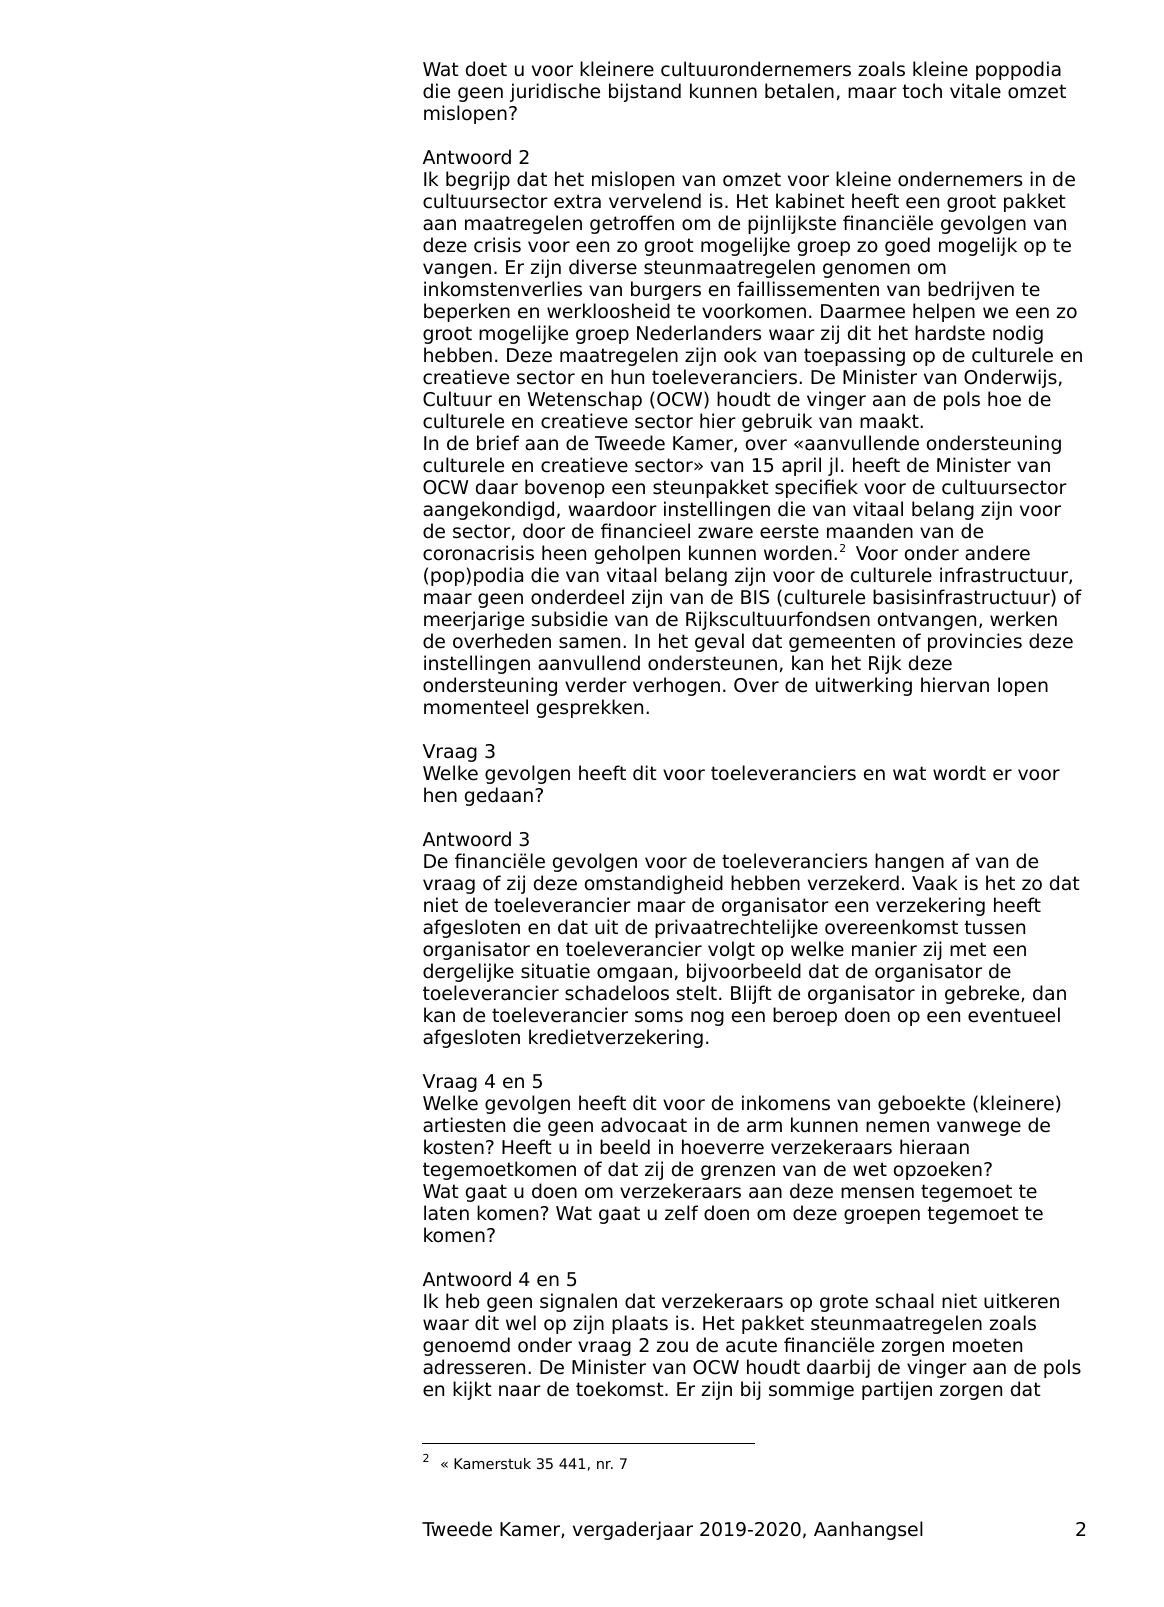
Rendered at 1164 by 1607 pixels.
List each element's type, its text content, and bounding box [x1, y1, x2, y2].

text Welke gevolgen heeft dit voor de inkomens van geboekte (kleinere) artiesten die geen advocaat in de arm kunnen nemen vanwege de kosten? Heeft u in beeld in hoeverre verzekeraars hieraan tegemoetkomen of dat zij de grenzen van de wet opzoeken? [422, 1093, 1087, 1181]
text Ik begrijp dat het mislopen van omzet voor kleine ondernemers in de cultuursector extra vervelend is. Het kabinet heeft een groot pakket aan maatregelen getroffen om de pijnlijkste financiële gevolgen van deze crisis voor een zo groot mogelijke groep zo goed mogelijk op te vangen. Er zijn diverse steunmaatregelen genomen om inkomstenverlies van burgers en faillissementen van bedrijven te beperken en werkloosheid te voorkomen. Daarmee helpen we een zo groot mogelijke groep Nederlanders waar zij dit het hardste nodig hebben. Deze maatregelen zijn ook van toepassing op de culturele en creatieve sector en hun toeleveranciers. De Minister van Onderwijs, Cultuur en Wetenschap (OCW) houdt de vinger aan de pols hoe de culturele en creatieve sector hier gebruik van maakt. [422, 169, 1087, 433]
text Wat gaat u doen om verzekeraars aan deze mensen tegemoet te laten komen? Wat gaat u zelf doen om deze groepen tegemoet te komen? [422, 1181, 1087, 1247]
text Antwoord 4 en 5 [422, 1269, 1087, 1291]
text De financiële gevolgen voor de toeleveranciers hangen af van de vraag of zij deze omstandigheid hebben verzekerd. Vaak is het zo dat niet de toeleverancier maar de organisator een verzekering heeft afgesloten en dat uit de privaatrechtelijke overeenkomst tussen organisator en toeleverancier volgt op welke manier zij met een dergelijke situatie omgaan, bijvoorbeeld dat de organisator de toeleverancier schadeloos stelt. Blijft de organisator in gebreke, dan kan de toeleverancier soms nog een beroep doen op een eventueel afgesloten kredietverzekering. [422, 851, 1087, 1049]
text Welke gevolgen heeft dit voor toeleveranciers en wat wordt er voor hen gedaan? [422, 763, 1087, 807]
text Vraag 3 [422, 741, 1087, 763]
text Ik heb geen signalen dat verzekeraars op grote schaal niet uitkeren waar dit wel op zijn plaats is. Het pakket steunmaatregelen zoals genoemd onder vraag 2 zou de acute financiële zorgen moeten adresseren. De Minister van OCW houdt daarbij de vinger aan de pols en kijkt naar de toekomst. Er zijn bij sommige partijen zorgen dat [422, 1291, 1087, 1401]
text Antwoord 2 [422, 147, 1087, 169]
text In de brief aan de Tweede Kamer, over «aanvullende ondersteuning culturele en creatieve sector» van 15 april jl. heeft de Minister van OCW daar bovenop een steunpakket specifiek voor de cultuursector aangekondigd, waardoor instellingen die van vitaal belang zijn voor de sector, door de financieel zware eerste maanden van de coronacrisis heen geholpen kunnen worden. Voor onder andere (pop)podia die van vitaal belang zijn voor de culturele infrastructuur, maar geen onderdeel zijn van de BIS (culturele basisinfrastructuur) of meerjarige subsidie van de Rijkscultuurfondsen ontvangen, werken de overheden samen. In het geval dat gemeenten of provincies deze instellingen aanvullend ondersteunen, kan het Rijk deze ondersteuning verder verhogen. Over de uitwerking hiervan lopen momenteel gesprekken. [422, 433, 1087, 719]
text Antwoord 3 [422, 829, 1087, 851]
text Wat doet u voor kleinere cultuurondernemers zoals kleine poppodia die geen juridische bijstand kunnen betalen, maar toch vitale omzet mislopen? [422, 59, 1087, 125]
text Vraag 4 en 5 [422, 1071, 1087, 1093]
text « Kamerstuk 35 441, nr. 7 [422, 1452, 1087, 1474]
